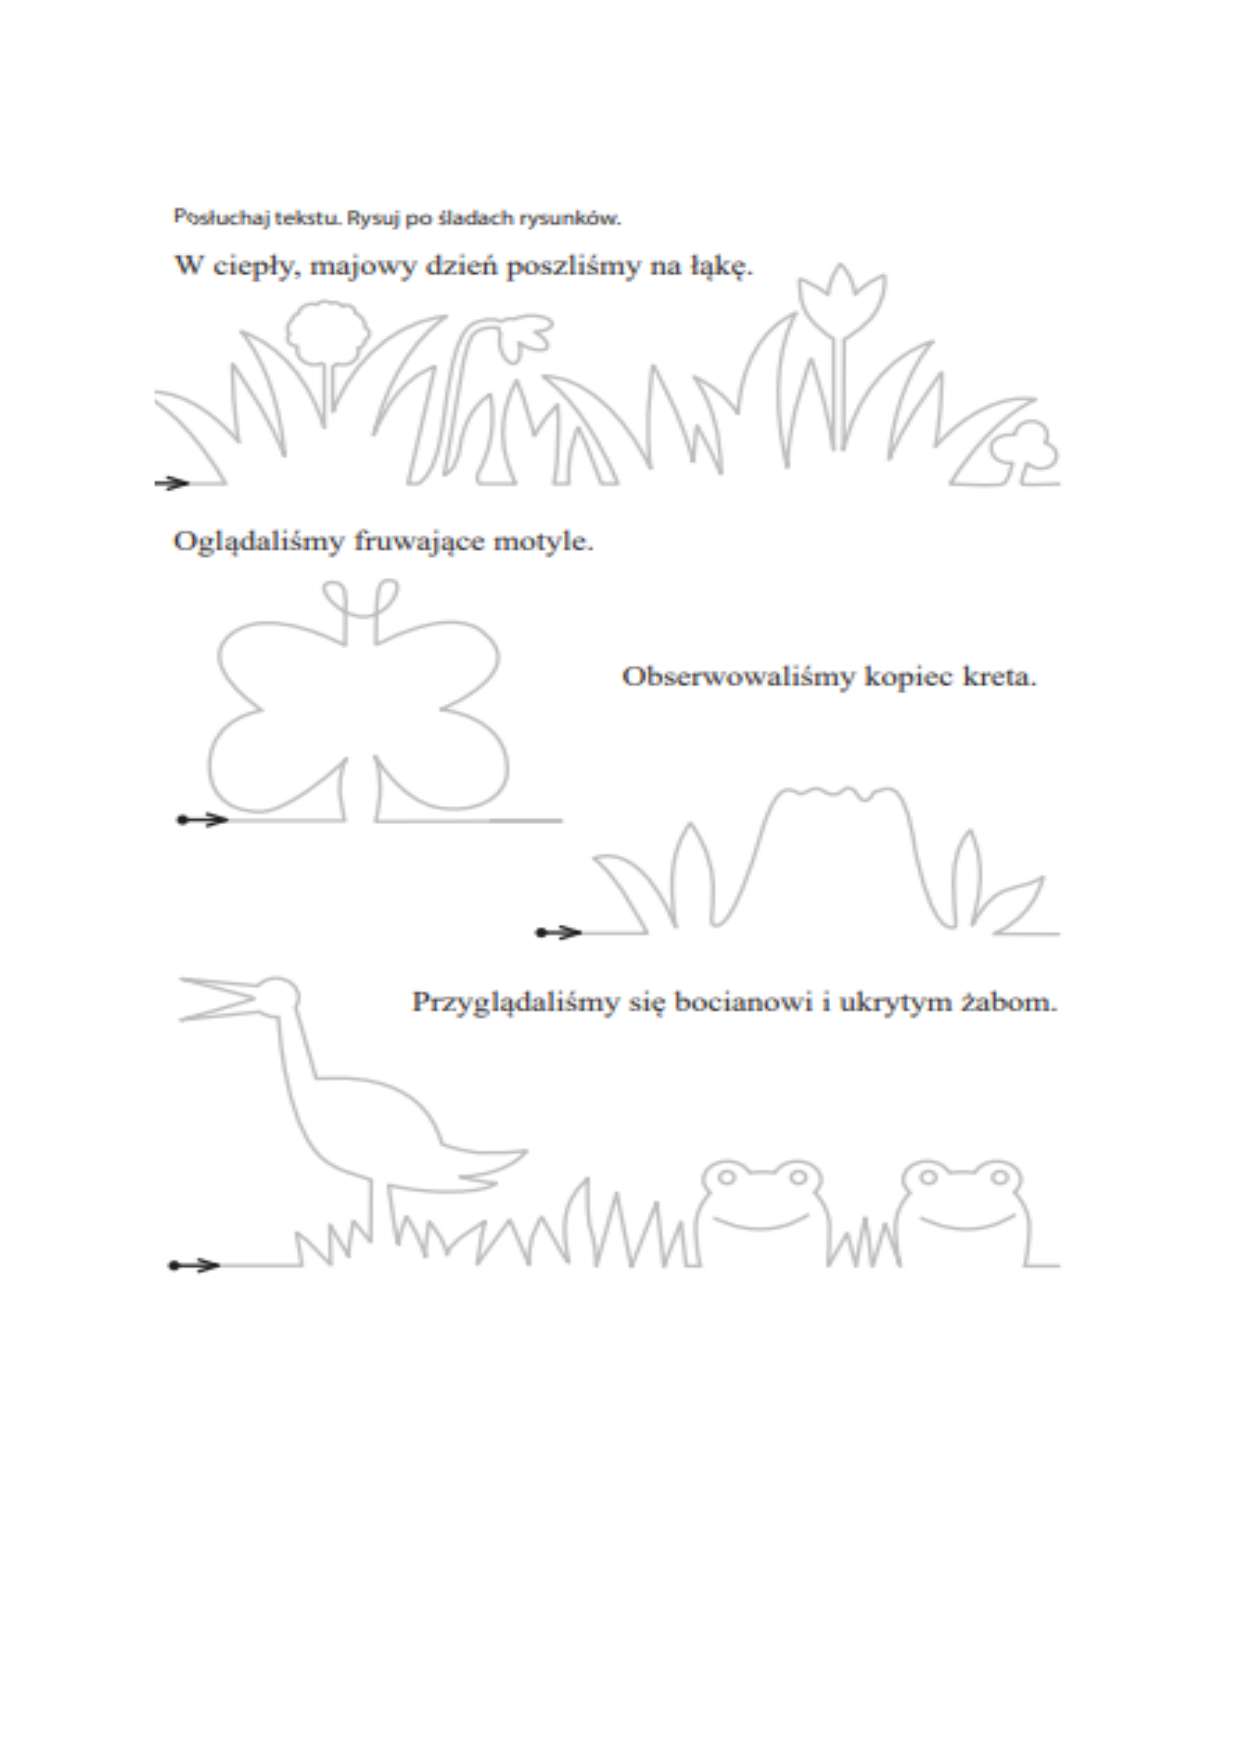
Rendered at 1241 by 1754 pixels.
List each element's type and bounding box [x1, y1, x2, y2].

picture [154, 204, 1086, 1311]
